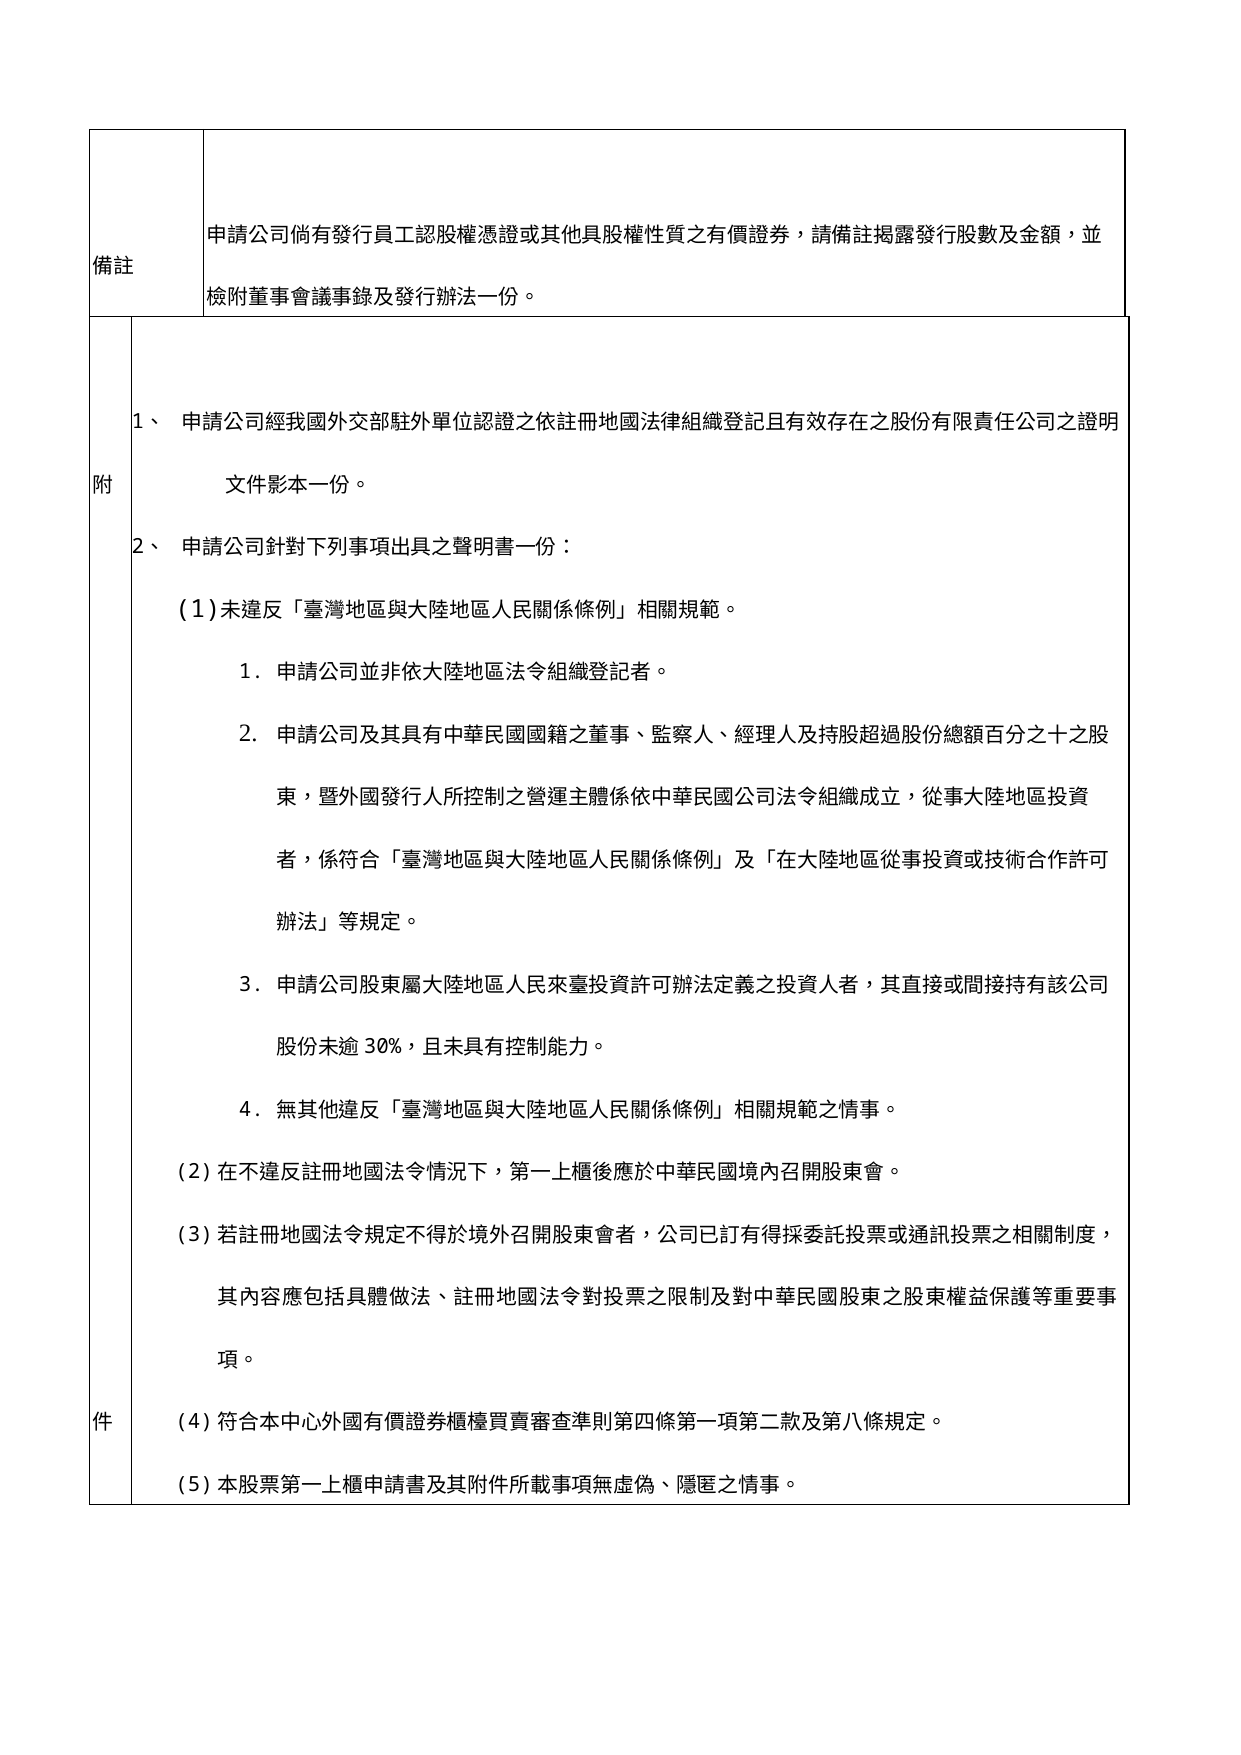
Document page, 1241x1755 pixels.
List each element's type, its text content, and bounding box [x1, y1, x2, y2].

table_cell 申請公司經我國外交部駐外單位認證之依註冊地國法律組織登記且有效存在之股份有限責任公司之證明文件影本一份。 申請公司針對下列事項出具之聲明書一份： 未違反「臺灣地區與大陸地區人民關係條例」相關規範。 申請公司並非依大陸地區法令組織登記者。 申請公司及其具有中華民國國籍之董事、監察人、經理人及持股超過股份總額百分之十之股東，暨外國發行人所控制之營運主體係依中華民國公司法令組織成立，從事大陸地區投資者，係符合「臺灣地區與大陸地區人民關係條例」及「在大陸地區從事投資或技術合作許可辦法」等規定。 申請公司股東屬大陸地區人民來臺投資許可辦法定義之投資人者，其直接或間接持有該公司股份未逾30%，且未具有控制能力。 無其他違反「臺灣地區與大陸地區人民關係條例」相關規範之情事。 在不違反註冊地國法令情況下，第一上櫃後應於中華民國境內召開股東會。 若註冊地國法令規定不得於境外召開股東會者，公司已訂有得採委託投票或通訊投票之相關制度， 其內容應包括具體做法、註冊地國法令對投票之限制及對中華民國股東之股東權益保護等重要事項。 符合本中心外國有價證券櫃檯買賣審查準則第四條第一項第二款及第八條規定。 本股票第一上櫃申請書及其附件所載事項無虛偽、隱匿之情事。 三、科技事業或文化創意事業檢送經經濟部、行政院農業委員會或本中心委託之專業機構出具其係屬科技事業或文化創意事業且具市場性之評估意見影本。 四、董事會或股東會決議申請股票第一上櫃之議事錄影本一份。 五、外國發行人股票第一上櫃契約五份。 六、採無實體發行(含私募有價證券)之登錄證明一份 (但其註冊地國法令另有規定者，則不適用)。 七、申請公司與推薦證券商簽訂輔導股票上櫃契約影本一份。 八、申請公司與主辦推薦證券商簽訂有關其於上櫃掛牌年度及其後二個會計年度內繼續委任主辦推薦證券商協助其遵循我國證券法令、本中心規章暨公告事項及外國發行人股票第一上櫃契約之契約影本一份 (以科技事業申請第一上櫃者，上開繼續委任主辦推薦證券商期間為上櫃掛牌年度及其後三個會計年度)。 九、股票上櫃審查表一份。 十、申請公司最近二年度經會計師查核簽證之財務報告一份；申請日期已逾季度終了後四十五天者，加附申請年度最近一季經會計師核閱之財務報告一份(以中文版本為主並以新臺幣為編製單位)、會計師專案審查公司內部控制所出具無保留意見之審查報告一份、財務報告內容無虛偽或隱匿之聲明書一份、前述相關之會計師查核或核閱工作底稿、永久檔案、「會計師簽證作業覆核表」及「會計師就申請公司內部控制制度審查覆核表」一份。 十一、股權分散表一份；若未符合股權分散標準，申請公司於掛牌前達成股權分散標準之承諾書一份。 十二、依規定委託指定機構集中保管股票之證明書影本或承諾書一份。 十三、兩家以上推薦證券商之推薦書一份(須註明主辦及協辦推薦證券商)及評估報告工作底稿。 十四、推薦證券商針對下列事項出具之聲明書一份： 符合本中心外國有價證券櫃檯買賣審查準則第八條之規定。 評估報告及所提供之資料無虛偽隱匿或遺漏外國發行人重要財務業務資訊之情事。 十五、訴訟及非訴訟代理人之基本資料一份，及該代理人係「在我國境內有住所或居所之自然人」之證明文件影本一份。 十六、申請公司與訴訟及非訴訟代理人之授權文件影本一份。(授權內容至少應有「申請公司以該代理人為證券交易法在我國境內之負責人」) 十七、申請公司承諾書一份。承諾遵守本中心外國有價證券櫃檯買賣審查準則第四條第一項第十三款規定之事項；承諾於上櫃掛牌後，若本中心「外國發行人註冊地股東權益保護事項檢查表」所訂之股東權益保護重要事項有修正時，應於不牴觸註冊地國法令之情形下，於最近一次股東會提案修訂公司章程，且修正公司章程所訂「股東權益保護之重要事項」時，需於提董事會決議十日前先向本中心申報其公司章程修正草案及律師評估意見；承諾於所屬國辦理增資時，應以書面通知本中心。 十八、推薦證券商填製之「外國審查準則第九條第一項各款情事審查表」、「投資控股公司申請條件審查表」、評估報告工作分配表、撰寫評估報告人員名單與相關懲處紀錄一份。 十九、申請日最近一年內申請公司之負責人、董事、監察人及持股超過股份總額百分之十之股東業已參加證券法規研習課程之證明文件影本一份(含董事、監察人進修公司治理相關課程三小時之證明文件)。 二十、推薦證券商輔導人員進修公司治理相關課程之證明文件影本一份。 二十一、股務代理契約影本一份；專業股務代理機構經臺灣集中保管結算所股份有限公司出具符合規定之證明文件一份。 二十二、公開說明書稿本(含推薦證券商評估報告)十二份；本次檢送之各期財務報告及公開說明書電子檔上傳至本中心指定之網際網路資訊申報系統之證明文件一份。 二十三、董事、監察人、持股超過股份總額百分之十之股東及提出股份供推薦證券商認購之股東如與他人訂有股份附買回條件之協議者，在申請日仍屬有效之協議等相關資料。 二十四、申請公司與推薦證券商共同訂定股票承銷價格之依據及方式之說明書一份。 二十五、律師填製之「外國發行人註冊地股東權益保護事項檢查表」、「法律事項檢查表」、其工作底稿及律師與申請公司所出具「其彼此間並無前開檢查表之填表注意事項一所列情事」之聲明書一份。 二十六、會計師出具最近三年內部控制制度建議書一份(無則免附)。 二十七、申請公司之公司治理自評報告或外部獨立客觀機構之公司治理評量報告一份。 二十八、董事戶籍及通訊聯絡方式之資料一份。 二十九、設置中文網站之證明文件一份。 三十、推薦證券商、簽證會計師及律師填製之上櫃標準題各一份。 三十一、送件前六個月申報之三份「上櫃輔導檢查表」及三份詳式「財務業務重大事件檢查表」(未登錄興櫃者適用)。 三十二、申請公司、證券承銷商、律師及會計師所出具之誠信聲明書各一份。 三十三、股票面額非屬新臺幣10元者，主辦推薦證券商於上櫃前預計辦理之宣導計畫。 三十四、截至次季止之財務預測資訊一份。 三十五、出具自行編製財務報告評估表，或提升自行編製財務報告能力計畫書一份。 三十六、申請公司購買董事及監察人責任保險之相關證明文件一份。 三十七、本中心審查外國有價證券櫃檯買賣作業程序附件十「審查報告」內之「申請公司及中介機構補充書件」(補充書件四及七除外)。 三十八、其他必要之證明文件或資料。 [132, 317, 1128, 1504]
table_cell 附 件 [90, 317, 131, 1504]
table_cell 備註 [90, 130, 203, 316]
table_cell 申請公司倘有發行員工認股權憑證或其他具股權性質之有價證券，請備註揭露發行股數及金額，並檢附董事會議事錄及發行辦法一份。 [204, 130, 1124, 316]
